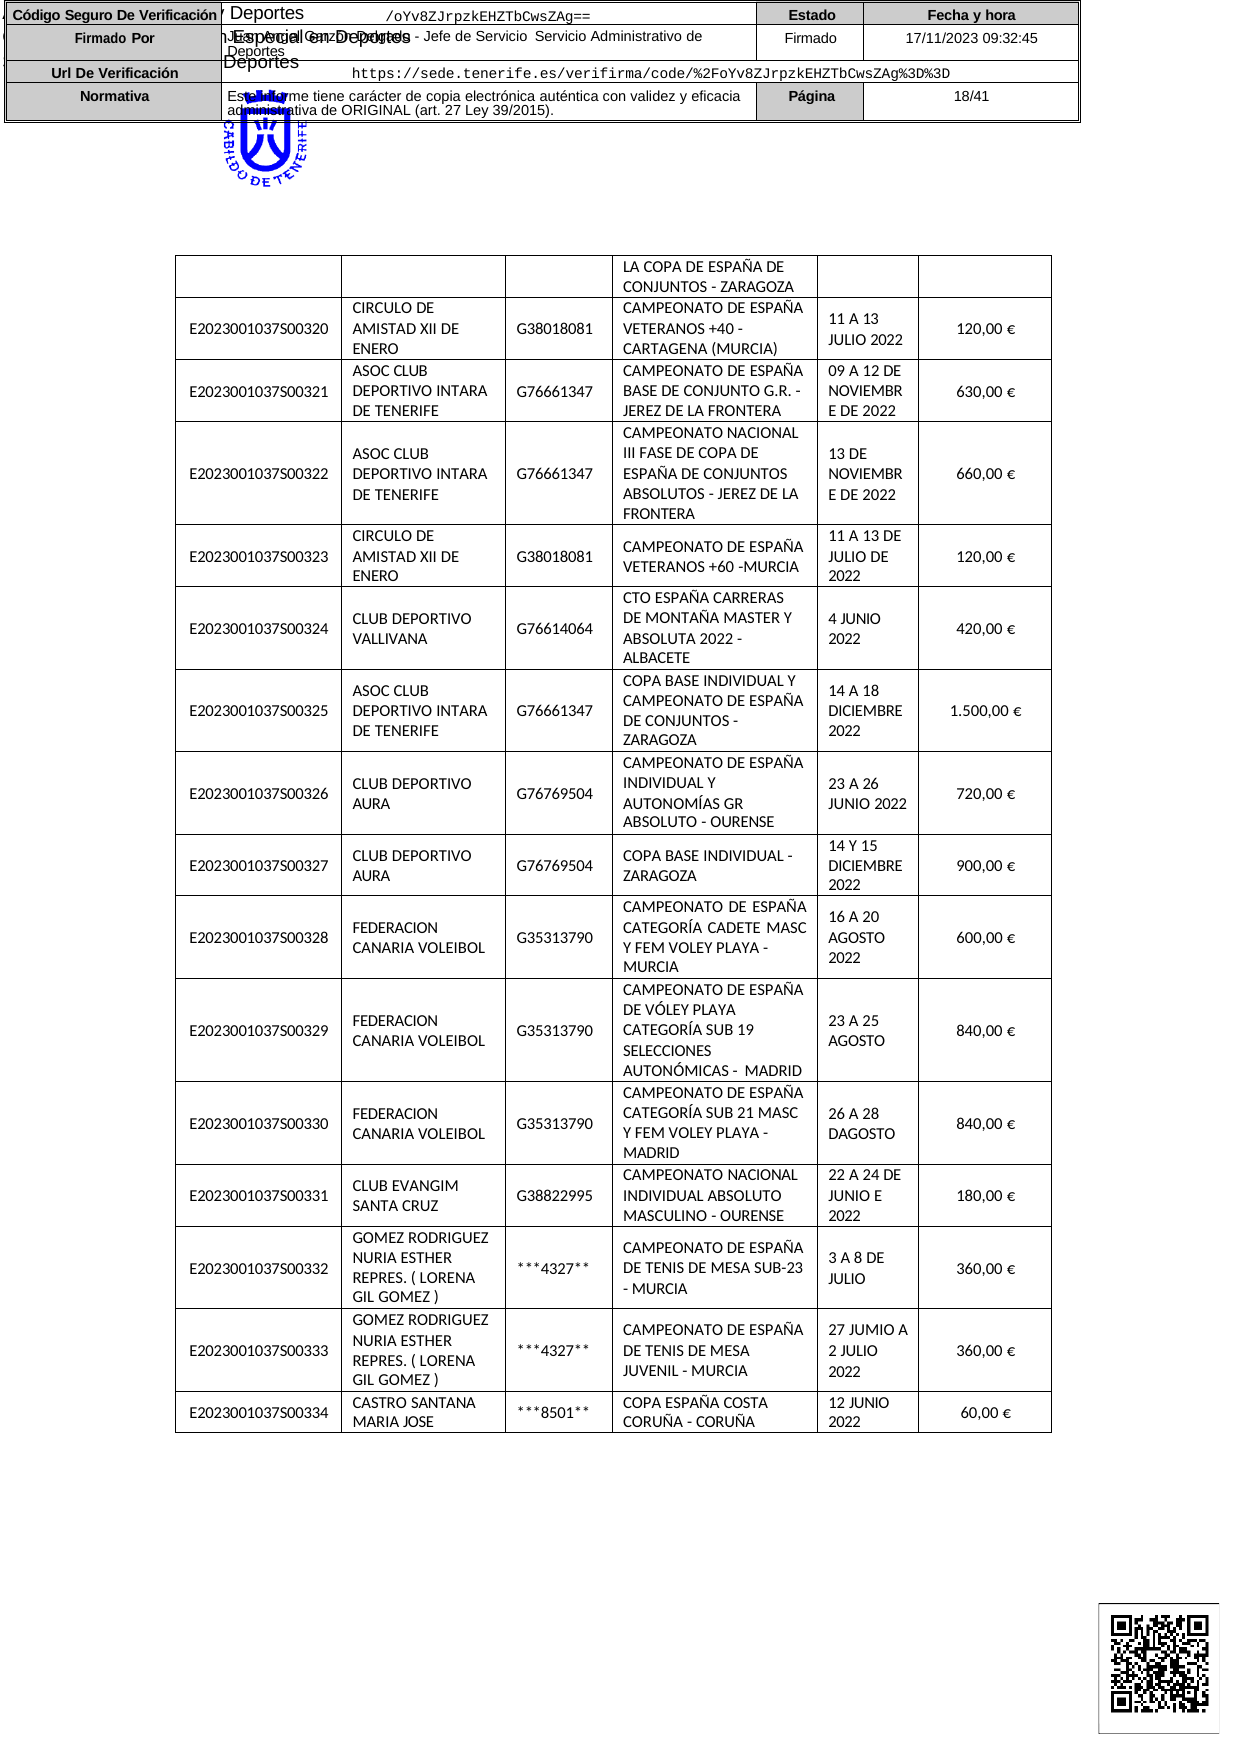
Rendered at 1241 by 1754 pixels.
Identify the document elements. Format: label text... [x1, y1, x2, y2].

table_cell CLUB DEPORTIVO AURA [342, 835, 505, 895]
picture [223, 123, 307, 187]
table_cell 27 JUMIO A 2 JULIO 2022 [818, 1309, 918, 1391]
table_cell E2023001037S00320 [176, 298, 341, 359]
table_cell COPA BASE INDIVIDUAL - ZARAGOZA [613, 835, 817, 895]
table_cell 360,00 € [919, 1227, 1051, 1308]
table_cell G35313790 [506, 1082, 612, 1163]
table_cell G76661347 [506, 360, 612, 421]
table_cell FEDERACION CANARIA VOLEIBOL [342, 896, 505, 978]
table_cell E2023001037S00333 [176, 1309, 341, 1391]
table_cell E2023001037S00323 [176, 525, 341, 586]
table_cell CAMPEONATO DE ESPAÑA INDIVIDUAL Y AUTONOMÍAS GR ABSOLUTO - OURENSE [613, 752, 817, 833]
table_cell E2023001037S00332 [176, 1227, 341, 1308]
table_cell E2023001037S00326 [176, 752, 341, 833]
table_cell 660,00 € [919, 422, 1051, 524]
table_cell ***4327** [506, 1227, 612, 1308]
table_cell CAMPEONATO DE ESPAÑA CATEGORÍA SUB 21 MASC Y FEM VOLEY PLAYA - MADRID [613, 1082, 817, 1163]
table_cell G76661347 [506, 670, 612, 751]
table_cell 60,00 € [919, 1392, 1051, 1432]
table_cell E2023001037S00325 [176, 670, 341, 751]
table_cell CAMPEONATO DE ESPAÑA CATEGORÍA CADETE MASC Y FEM VOLEY PLAYA - MURCIA [613, 896, 817, 978]
picture [223, 89, 307, 120]
table_cell ASOC CLUB DEPORTIVO INTARA DE TENERIFE [342, 422, 505, 524]
table_cell 840,00 € [919, 1082, 1051, 1163]
table_cell E2023001037S00330 [176, 1082, 341, 1163]
picture [1098, 1603, 1220, 1734]
table_cell ASOC CLUB DEPORTIVO INTARA DE TENERIFE [342, 360, 505, 421]
table_cell 120,00 € [919, 298, 1051, 359]
table_cell CAMPEONATO NACIONAL III FASE DE COPA DE ESPAÑA DE CONJUNTOS ABSOLUTOS - JEREZ DE LA FRONTERA [613, 422, 817, 524]
table_cell E2023001037S00322 [176, 422, 341, 524]
table_cell 3 A 8 DE JULIO [818, 1227, 918, 1308]
table_cell 16 A 20 AGOSTO 2022 [818, 896, 918, 978]
table_header [818, 256, 918, 297]
table_cell CAMPEONATO DE ESPAÑA DE TENIS DE MESA SUB-23 - MURCIA [613, 1227, 817, 1308]
table_cell E2023001037S00321 [176, 360, 341, 421]
table_cell E2023001037S00324 [176, 587, 341, 668]
table_cell E2023001037S00327 [176, 835, 341, 895]
table_cell 26 A 28 DAGOSTO [818, 1082, 918, 1163]
table_cell ASOC CLUB DEPORTIVO INTARA DE TENERIFE [342, 670, 505, 751]
table_cell CASTRO SANTANA MARIA JOSE [342, 1392, 505, 1432]
table_cell 600,00 € [919, 896, 1051, 978]
table_cell G38018081 [506, 298, 612, 359]
table_cell ***4327** [506, 1309, 612, 1391]
table_cell E2023001037S00329 [176, 979, 341, 1081]
table_cell CIRCULO DE AMISTAD XII DE ENERO [342, 298, 505, 359]
table_cell CAMPEONATO DE ESPAÑA DE TENIS DE MESA JUVENIL - MURCIA [613, 1309, 817, 1391]
table_cell E2023001037S00334 [176, 1392, 341, 1432]
table_cell 1.500,00 € [919, 670, 1051, 751]
table_cell CAMPEONATO NACIONAL INDIVIDUAL ABSOLUTO MASCULINO - OURENSE [613, 1165, 817, 1226]
table_cell CAMPEONATO DE ESPAÑA BASE DE CONJUNTO G.R. - JEREZ DE LA FRONTERA [613, 360, 817, 421]
table_cell COPA BASE INDIVIDUAL Y CAMPEONATO DE ESPAÑA DE CONJUNTOS - ZARAGOZA [613, 670, 817, 751]
table_cell 630,00 € [919, 360, 1051, 421]
table_cell G76769504 [506, 752, 612, 833]
table_cell G35313790 [506, 979, 612, 1081]
table_cell GOMEZ RODRIGUEZ NURIA ESTHER REPRES. ( LORENA GIL GOMEZ ) [342, 1309, 505, 1391]
table_cell 720,00 € [919, 752, 1051, 833]
table_cell 13 DE NOVIEMBR E DE 2022 [818, 422, 918, 524]
table_cell G38822995 [506, 1165, 612, 1226]
table_cell 14 A 18 DICIEMBRE 2022 [818, 670, 918, 751]
table_cell 180,00 € [919, 1165, 1051, 1226]
table_cell 14 Y 15 DICIEMBRE 2022 [818, 835, 918, 895]
table_cell 11 A 13 DE JULIO DE 2022 [818, 525, 918, 586]
table_cell CLUB DEPORTIVO VALLIVANA [342, 587, 505, 668]
table_cell CAMPEONATO DE ESPAÑA VETERANOS +60 -MURCIA [613, 525, 817, 586]
table_cell CLUB EVANGIM SANTA CRUZ [342, 1165, 505, 1226]
table_cell GOMEZ RODRIGUEZ NURIA ESTHER REPRES. ( LORENA GIL GOMEZ ) [342, 1227, 505, 1308]
table_cell 09 A 12 DE NOVIEMBR E DE 2022 [818, 360, 918, 421]
table_cell CLUB DEPORTIVO AURA [342, 752, 505, 833]
table_cell G38018081 [506, 525, 612, 586]
table_cell FEDERACION CANARIA VOLEIBOL [342, 979, 505, 1081]
table_header [919, 256, 1051, 297]
table_header [506, 256, 612, 297]
table_header [342, 256, 505, 297]
table_cell 4 JUNIO 2022 [818, 587, 918, 668]
table_cell 120,00 € [919, 525, 1051, 586]
table_cell ***8501** [506, 1392, 612, 1432]
table_cell CIRCULO DE AMISTAD XII DE ENERO [342, 525, 505, 586]
table_cell COPA ESPAÑA COSTA CORUÑA - CORUÑA [613, 1392, 817, 1432]
table_cell CTO ESPAÑA CARRERAS DE MONTAÑA MASTER Y ABSOLUTA 2022 - ALBACETE [613, 587, 817, 668]
table_cell 360,00 € [919, 1309, 1051, 1391]
table_cell G76769504 [506, 835, 612, 895]
table_header [176, 256, 341, 297]
table_cell 12 JUNIO 2022 [818, 1392, 918, 1432]
table_cell 840,00 € [919, 979, 1051, 1081]
table_cell CAMPEONATO DE ESPAÑA VETERANOS +40 - CARTAGENA (MURCIA) [613, 298, 817, 359]
table_cell E2023001037S00328 [176, 896, 341, 978]
table_cell 23 A 25 AGOSTO [818, 979, 918, 1081]
table_cell G35313790 [506, 896, 612, 978]
table_cell G76614064 [506, 587, 612, 668]
table_header LA COPA DE ESPAÑA DE CONJUNTOS - ZARAGOZA [613, 256, 817, 297]
table_cell 11 A 13 JULIO 2022 [818, 298, 918, 359]
table_cell 22 A 24 DE JUNIO E 2022 [818, 1165, 918, 1226]
table_cell CAMPEONATO DE ESPAÑA DE VÓLEY PLAYA CATEGORÍA SUB 19 SELECCIONES AUTONÓMICAS - MADRID [613, 979, 817, 1081]
table_cell 23 A 26 JUNIO 2022 [818, 752, 918, 833]
table_cell 900,00 € [919, 835, 1051, 895]
table_cell G76661347 [506, 422, 612, 524]
table_cell E2023001037S00331 [176, 1165, 341, 1226]
table_cell 420,00 € [919, 587, 1051, 668]
table_cell FEDERACION CANARIA VOLEIBOL [342, 1082, 505, 1163]
